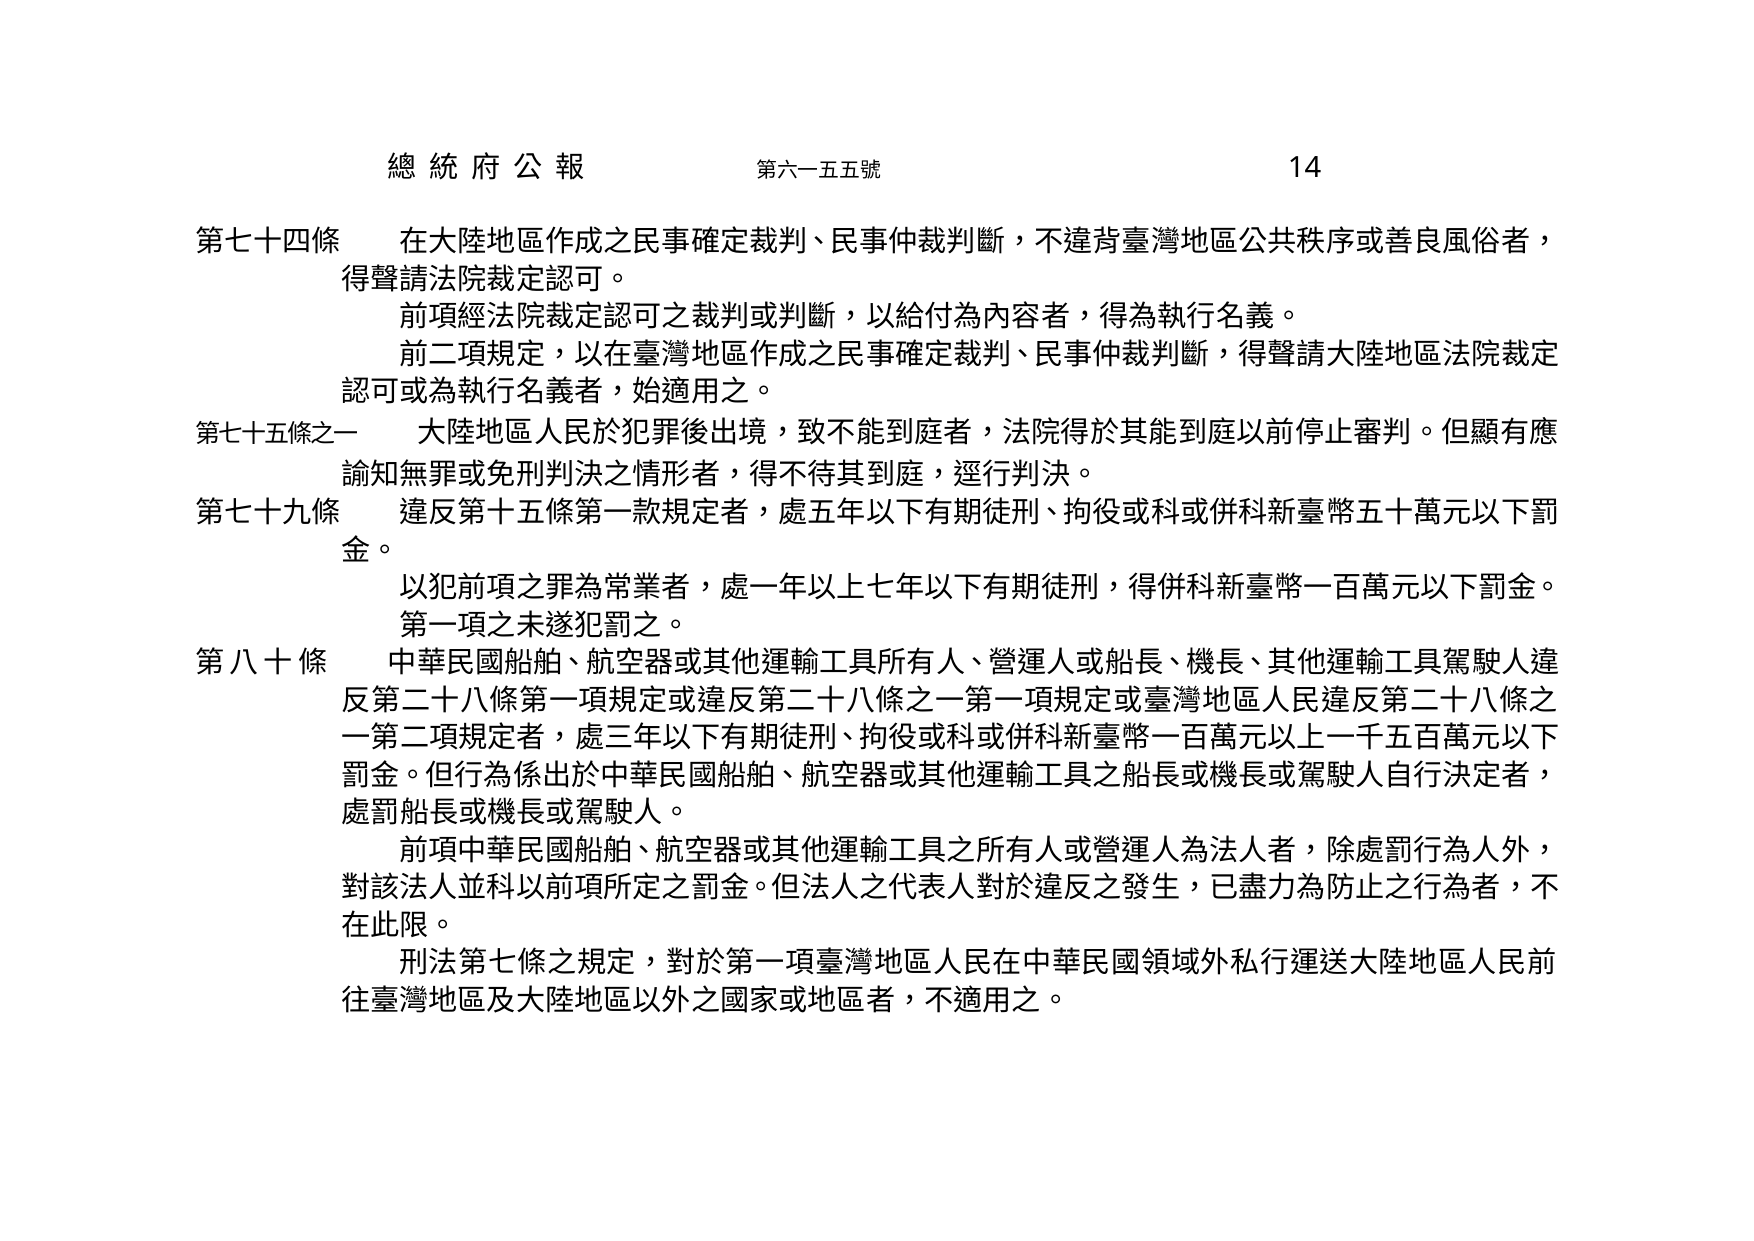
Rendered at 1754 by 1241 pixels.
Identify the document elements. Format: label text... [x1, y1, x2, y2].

text 第一項之未遂犯罰之。 [341, 605, 1559, 642]
text 刑法第七條之規定，對於第一項臺灣地區人民在中華民國領域外私行運送大陸地區人民前往臺灣地區及大陸地區以外之國家或地區者，不適用之。 [341, 942, 1559, 1017]
text 以犯前項之罪為常業者，處一年以上七年以下有期徒刑，得併科新臺幣一百萬元以下罰金。 [341, 567, 1559, 605]
text 第八十條 中華民國船舶、航空器或其他運輸工具所有人、營運人或船長、機長、其他運輸工具駕駛人違反第二十八條第一項規定或違反第二十八條之一第一項規定或臺灣地區人民違反第二十八條之一第二項規定者，處三年以下有期徒刑、拘役或科或併科新臺幣一百萬元以上一千五百萬元以下罰金。但行為係出於中華民國船舶、航空器或其他運輸工具之船長或機長或駕駛人自行決定者，處罰船長或機長或駕駛人。 [195, 642, 1559, 830]
text 前項中華民國船舶、航空器或其他運輸工具之所有人或營運人為法人者，除處罰行為人外，對該法人並科以前項所定之罰金。但法人之代表人對於違反之發生，已盡力為防止之行為者，不在此限。 [341, 830, 1559, 942]
text 前項經法院裁定認可之裁判或判斷，以給付為內容者，得為執行名義。 [341, 297, 1559, 334]
text 第七十四條 在大陸地區作成之民事確定裁判、民事仲裁判斷，不違背臺灣地區公共秩序或善良風俗者，得聲請法院裁定認可。 [195, 222, 1559, 297]
text 前二項規定，以在臺灣地區作成之民事確定裁判、民事仲裁判斷，得聲請大陸地區法院裁定認可或為執行名義者，始適用之。 [341, 334, 1559, 409]
text 第七十五條之一 大陸地區人民於犯罪後出境，致不能到庭者，法院得於其能到庭以前停止審判。但顯有應諭知無罪或免刑判決之情形者，得不待其到庭，逕行判決。 [195, 409, 1559, 492]
text 第七十九條 違反第十五條第一款規定者，處五年以下有期徒刑、拘役或科或併科新臺幣五十萬元以下罰金。 [195, 492, 1559, 567]
